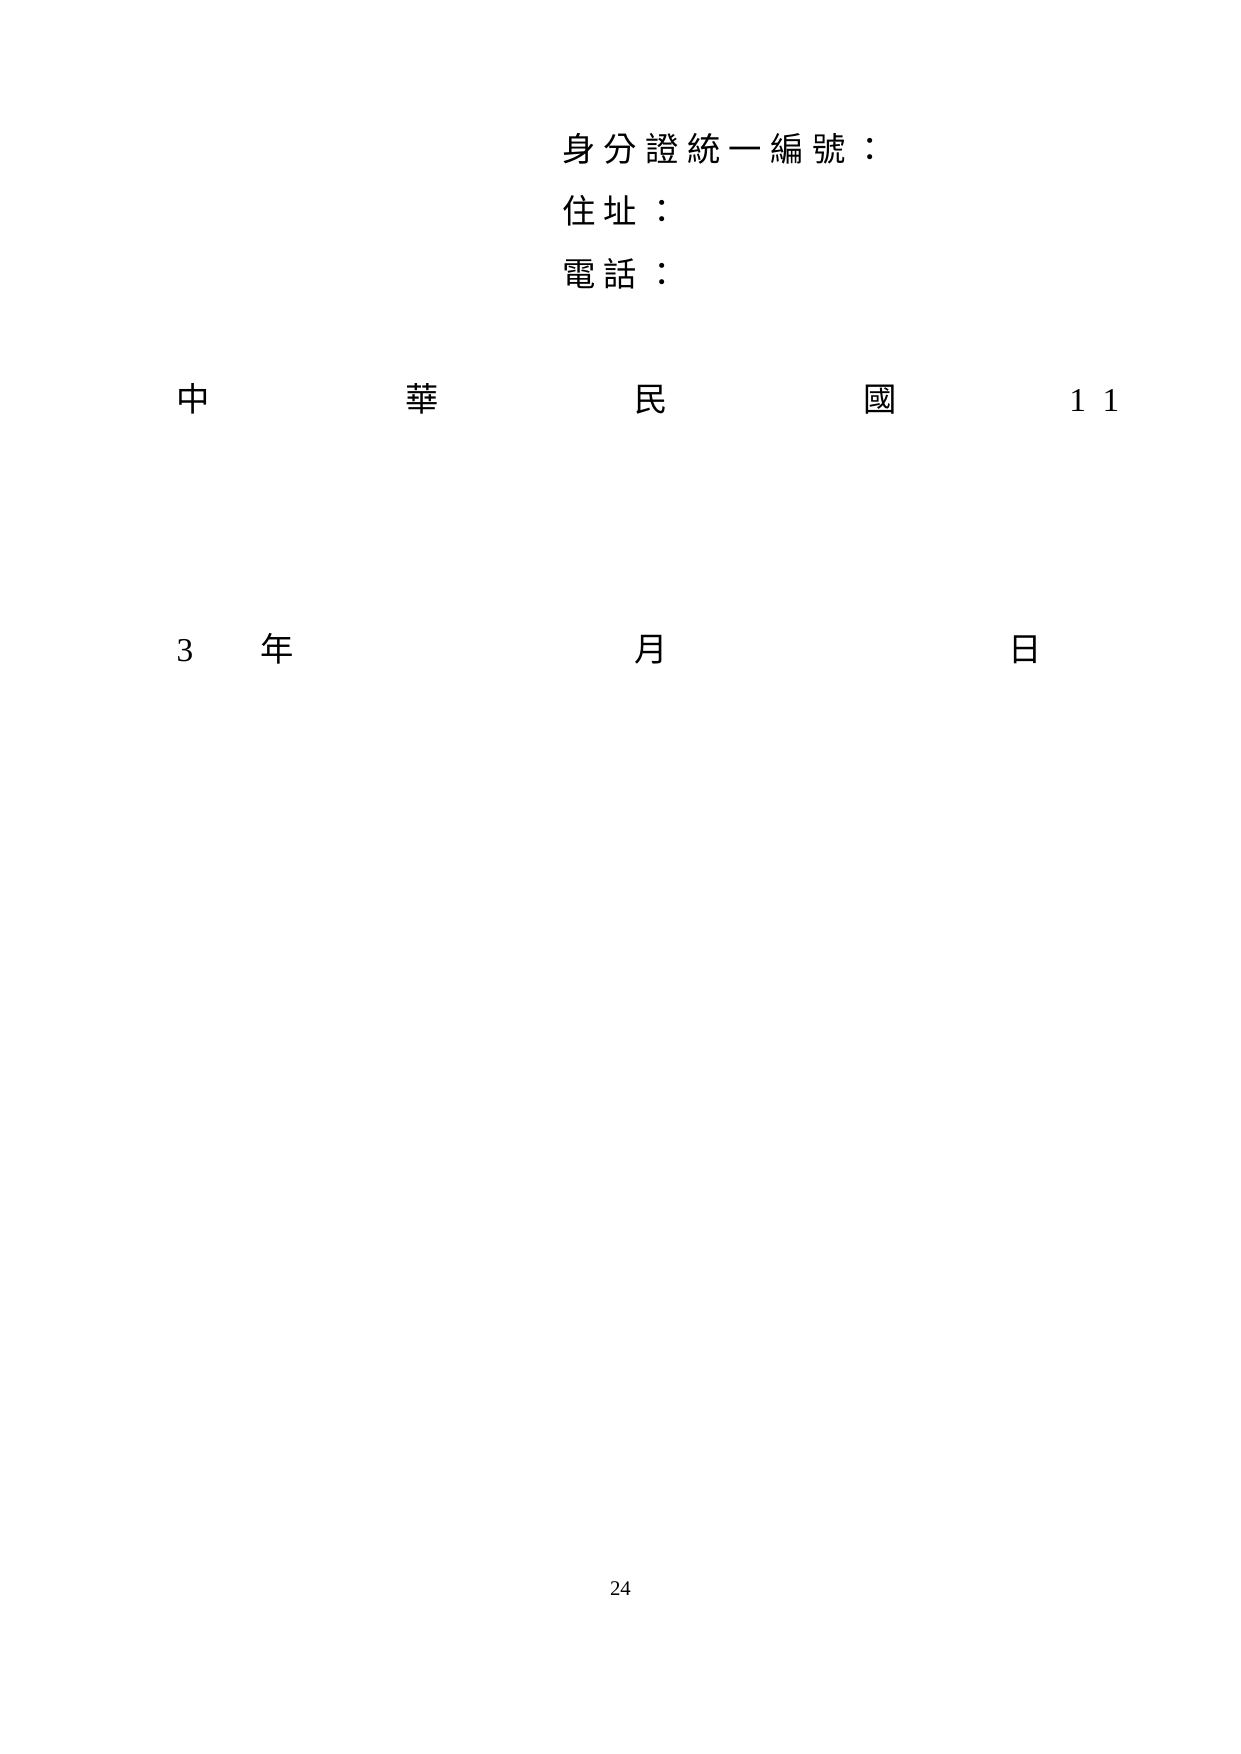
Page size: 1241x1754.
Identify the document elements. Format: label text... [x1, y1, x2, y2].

text 電話： [551, 230, 1120, 292]
text 中 華 民 國 1 1 3 年 月 日 [170, 355, 1120, 667]
text 住址： [551, 167, 1120, 230]
text 身分證統一編號： [120, 105, 1120, 167]
